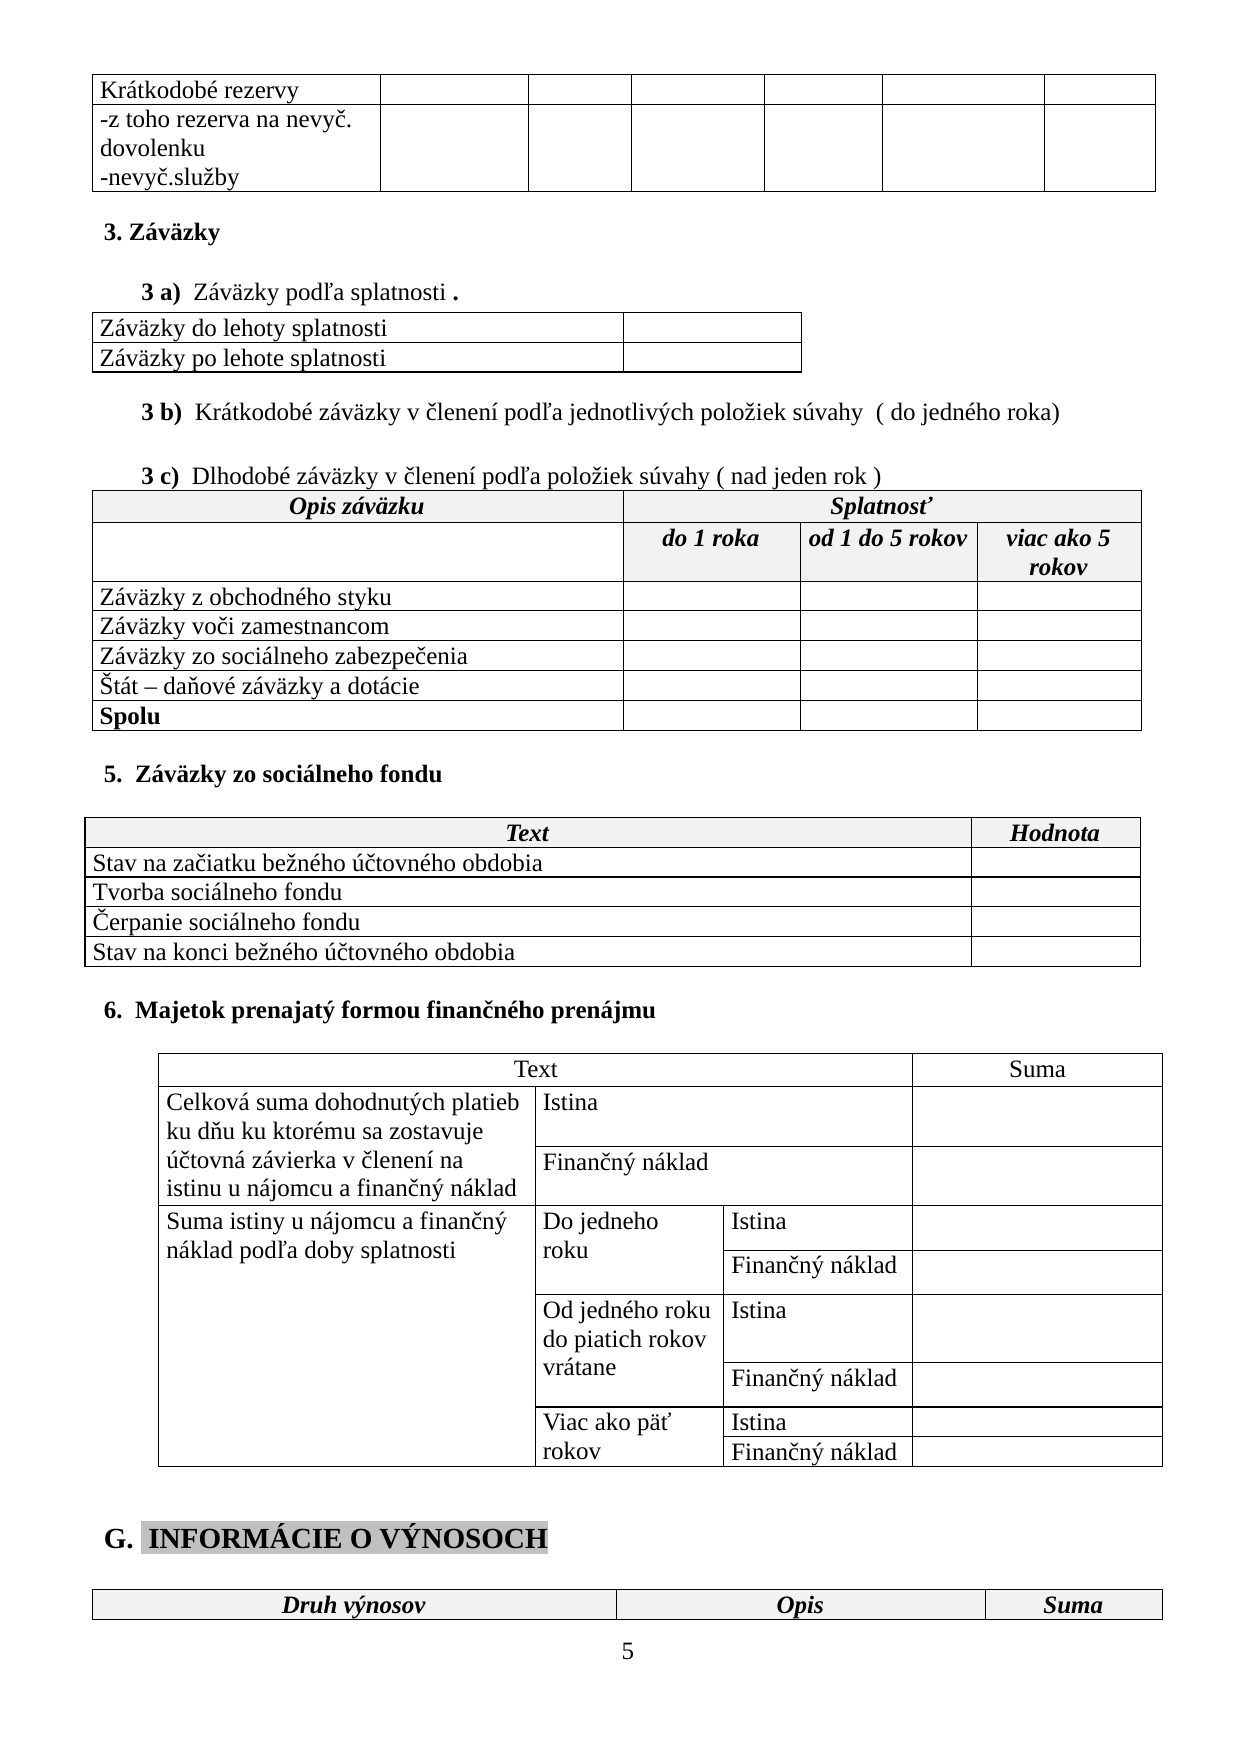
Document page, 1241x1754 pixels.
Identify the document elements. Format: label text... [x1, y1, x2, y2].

table_cell Záväzky zo sociálneho zabezpečenia [93, 641, 623, 670]
table_cell [1045, 75, 1155, 103]
table_cell [883, 105, 1044, 191]
table_cell [913, 1437, 1162, 1466]
table_cell [529, 75, 631, 103]
text 5. Záväzky zo sociálneho fondu [103, 759, 1152, 788]
table_cell Od jedného roku do piatich rokov vrátane [536, 1295, 723, 1406]
table_header Hodnota [972, 818, 1140, 847]
table_cell [381, 75, 528, 103]
table_cell Stav na začiatku bežného účtovného obdobia [86, 848, 971, 876]
table_header Suma [986, 1590, 1162, 1619]
table_header Text [86, 818, 971, 847]
table_cell [972, 937, 1140, 966]
table_cell [801, 671, 977, 700]
table_cell [801, 641, 977, 670]
table_cell Istina [724, 1408, 912, 1436]
table_cell [801, 611, 977, 640]
table_cell Finančný náklad [724, 1363, 912, 1406]
table_cell Do jedneho roku [536, 1206, 723, 1294]
table_cell [632, 105, 764, 191]
table_cell Finančný náklad [724, 1251, 912, 1294]
table_cell [624, 343, 801, 371]
table_cell Istina [724, 1206, 912, 1249]
table_cell [978, 641, 1141, 670]
table_cell [978, 671, 1141, 700]
table_cell [913, 1408, 1162, 1436]
table_cell [972, 907, 1140, 936]
table_cell [624, 611, 800, 640]
table_cell Záväzky po lehote splatnosti [93, 343, 623, 371]
table_cell Krátkodobé rezervy [93, 75, 380, 103]
table_cell [972, 878, 1140, 906]
table_cell Finančný náklad [536, 1147, 912, 1205]
table_cell Finančný náklad [724, 1437, 912, 1466]
table_cell [883, 75, 1044, 103]
text 6. Majetok prenajatý formou finančného prenájmu [103, 996, 1152, 1024]
table_header Druh výnosov [93, 1590, 616, 1619]
table_cell Istina [724, 1295, 912, 1362]
table_cell [913, 1206, 1162, 1249]
table_cell [1045, 105, 1155, 191]
table_cell [913, 1295, 1162, 1362]
table_header Opis [617, 1590, 985, 1619]
subtitle 3 b) Krátkodobé záväzky v členení podľa jednotlivých položiek súvahy ( do jedného roka) [103, 397, 1152, 426]
table_cell Viac ako päť rokov [536, 1408, 723, 1466]
text 3 c) Dlhodobé záväzky v členení podľa položiek súvahy ( nad jeden rok ) [103, 461, 1152, 490]
table_cell [978, 582, 1141, 610]
table_cell od 1 do 5 rokov [801, 523, 977, 581]
table_cell do 1 roka [624, 523, 800, 581]
table_cell Čerpanie sociálneho fondu [86, 907, 971, 936]
table_cell [978, 701, 1141, 729]
table_cell Záväzky voči zamestnancom [93, 611, 623, 640]
table_cell [381, 105, 528, 191]
table_cell [913, 1147, 1162, 1205]
table_cell [972, 848, 1140, 876]
table_cell [93, 523, 623, 581]
table_cell Celková suma dohodnutých platieb ku dňu ku ktorému sa zostavuje účtovná závierka v členení na istinu u nájomcu a finančný náklad [159, 1087, 535, 1205]
table_cell [765, 75, 882, 103]
table_cell [913, 1363, 1162, 1406]
table_cell [765, 105, 882, 191]
table_header Splatnosť [624, 491, 1141, 522]
table_cell [624, 671, 800, 700]
subtitle 3 a) Záväzky podľa splatnosti . [103, 277, 1152, 306]
table_cell [624, 641, 800, 670]
table_header [624, 313, 801, 342]
table_cell [801, 701, 977, 729]
table_header Opis záväzku [93, 491, 623, 522]
table_cell [529, 105, 631, 191]
table_cell [913, 1087, 1162, 1146]
table_cell Tvorba sociálneho fondu [86, 878, 971, 906]
table_cell [978, 611, 1141, 640]
table_cell Suma istiny u nájomcu a finančný náklad podľa doby splatnosti [159, 1206, 535, 1466]
table_cell [632, 75, 764, 103]
table_cell Stav na konci bežného účtovného obdobia [86, 937, 971, 966]
subtitle G. INFORMÁCIE O VÝNOSOCH [103, 1521, 1152, 1554]
table_cell [624, 701, 800, 729]
table_cell viac ako 5 rokov [978, 523, 1141, 581]
subtitle 3. Záväzky [103, 217, 1152, 246]
table_cell [913, 1251, 1162, 1294]
table_cell Záväzky z obchodného styku [93, 582, 623, 610]
table_header Text [159, 1054, 912, 1086]
table_header Záväzky do lehoty splatnosti [93, 313, 623, 342]
table_cell [801, 582, 977, 610]
table_cell Spolu [93, 701, 623, 729]
table_header Suma [913, 1054, 1162, 1086]
table_cell Istina [536, 1087, 912, 1146]
table_cell [624, 582, 800, 610]
table_cell z toho rezerva na nevyč. dovolenku nevyč.služby [93, 105, 380, 191]
table_cell Štát – daňové záväzky a dotácie [93, 671, 623, 700]
